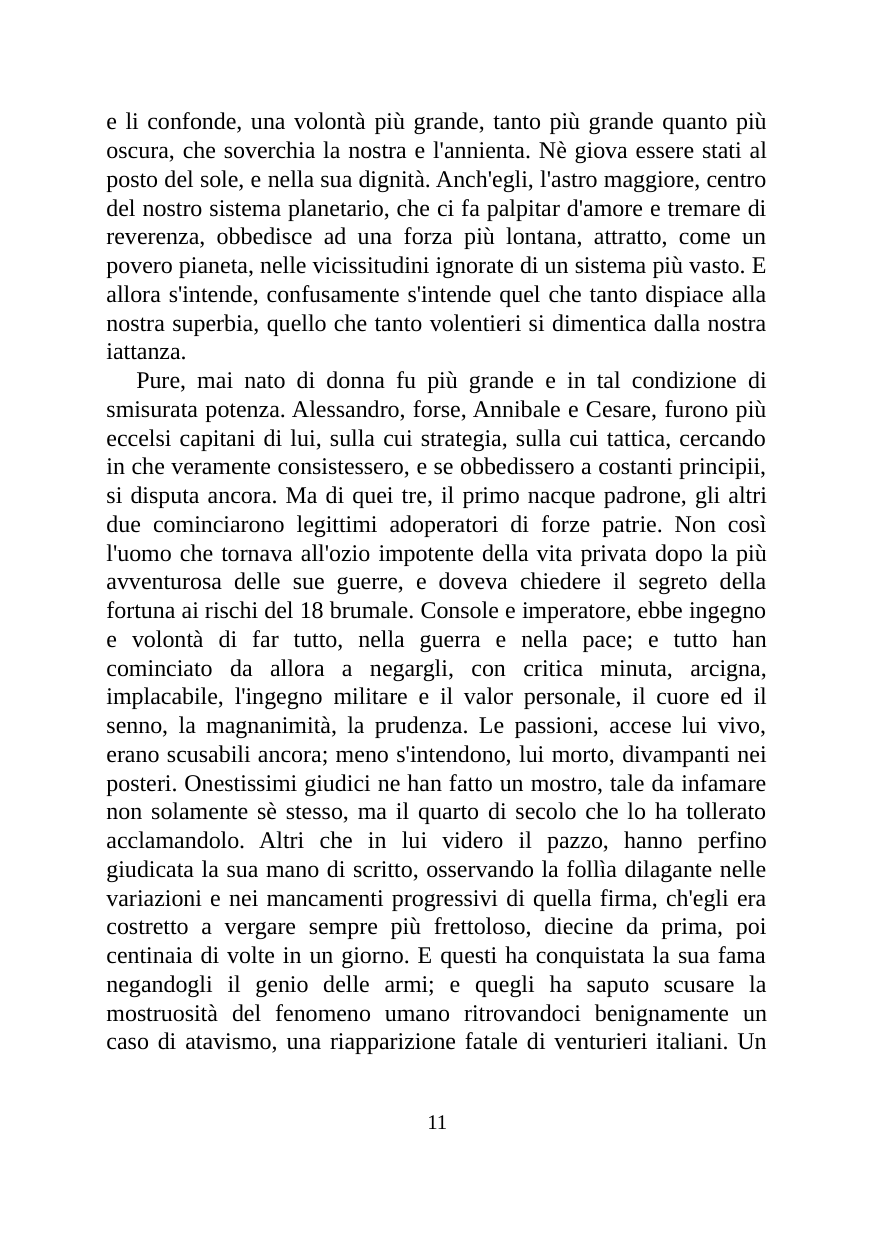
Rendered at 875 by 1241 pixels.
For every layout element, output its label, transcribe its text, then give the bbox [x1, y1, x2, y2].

text e li confonde, una volontà più grande, tanto più grande quanto più oscura, che soverchia la nostra e l'annienta. Nè giova essere stati al posto del sole, e nella sua dignità. Anch'egli, l'astro maggiore, centro del nostro sistema planetario, che ci fa palpitar d'amore e tremare di reverenza, obbedisce ad una forza più lontana, attratto, come un povero pianeta, nelle vicissitudini ignorate di un sistema più vasto. E allora s'intende, confusamente s'intende quel che tanto dispiace alla nostra superbia, quello che tanto volentieri si dimentica dalla nostra iattanza. [106, 106, 768, 365]
text Pure, mai nato di donna fu più grande e in tal condizione di smisurata potenza. Alessandro, forse, Annibale e Cesare, furono più eccelsi capitani di lui, sulla cui strategia, sulla cui tattica, cercando in che veramente consistessero, e se obbedissero a costanti principii, si disputa ancora. Ma di quei tre, il primo nacque padrone, gli altri due cominciarono legittimi adoperatori di forze patrie. Non così l'uomo che tornava all'ozio impotente della vita privata dopo la più avventurosa delle sue guerre, e doveva chiedere il segreto della fortuna ai rischi del 18 brumale. Console e imperatore, ebbe ingegno e volontà di far tutto, nella guerra e nella pace; e tutto han cominciato da allora a negargli, con critica minuta, arcigna, implacabile, l'ingegno militare e il valor personale, il cuore ed il senno, la magnanimità, la prudenza. Le passioni, accese lui vivo, erano scusabili ancora; meno s'intendono, lui morto, divampanti nei posteri. Onestissimi giudici ne han fatto un mostro, tale da infamare non solamente sè stesso, ma il quarto di secolo che lo ha tollerato acclamandolo. Altri che in lui videro il pazzo, hanno perfino giudicata la sua mano di scritto, osservando la follìa dilagante nelle variazioni e nei mancamenti progressivi di quella firma, ch'egli era costretto a vergare sempre più frettoloso, diecine da prima, poi centinaia di volte in un giorno. E questi ha conquistata la sua fama negandogli il genio delle armi; e quegli ha saputo scusare la mostruosità del fenomeno umano ritrovandoci benignamente un caso di atavismo, una riapparizione fatale di venturieri italiani. Un [106, 365, 768, 1055]
